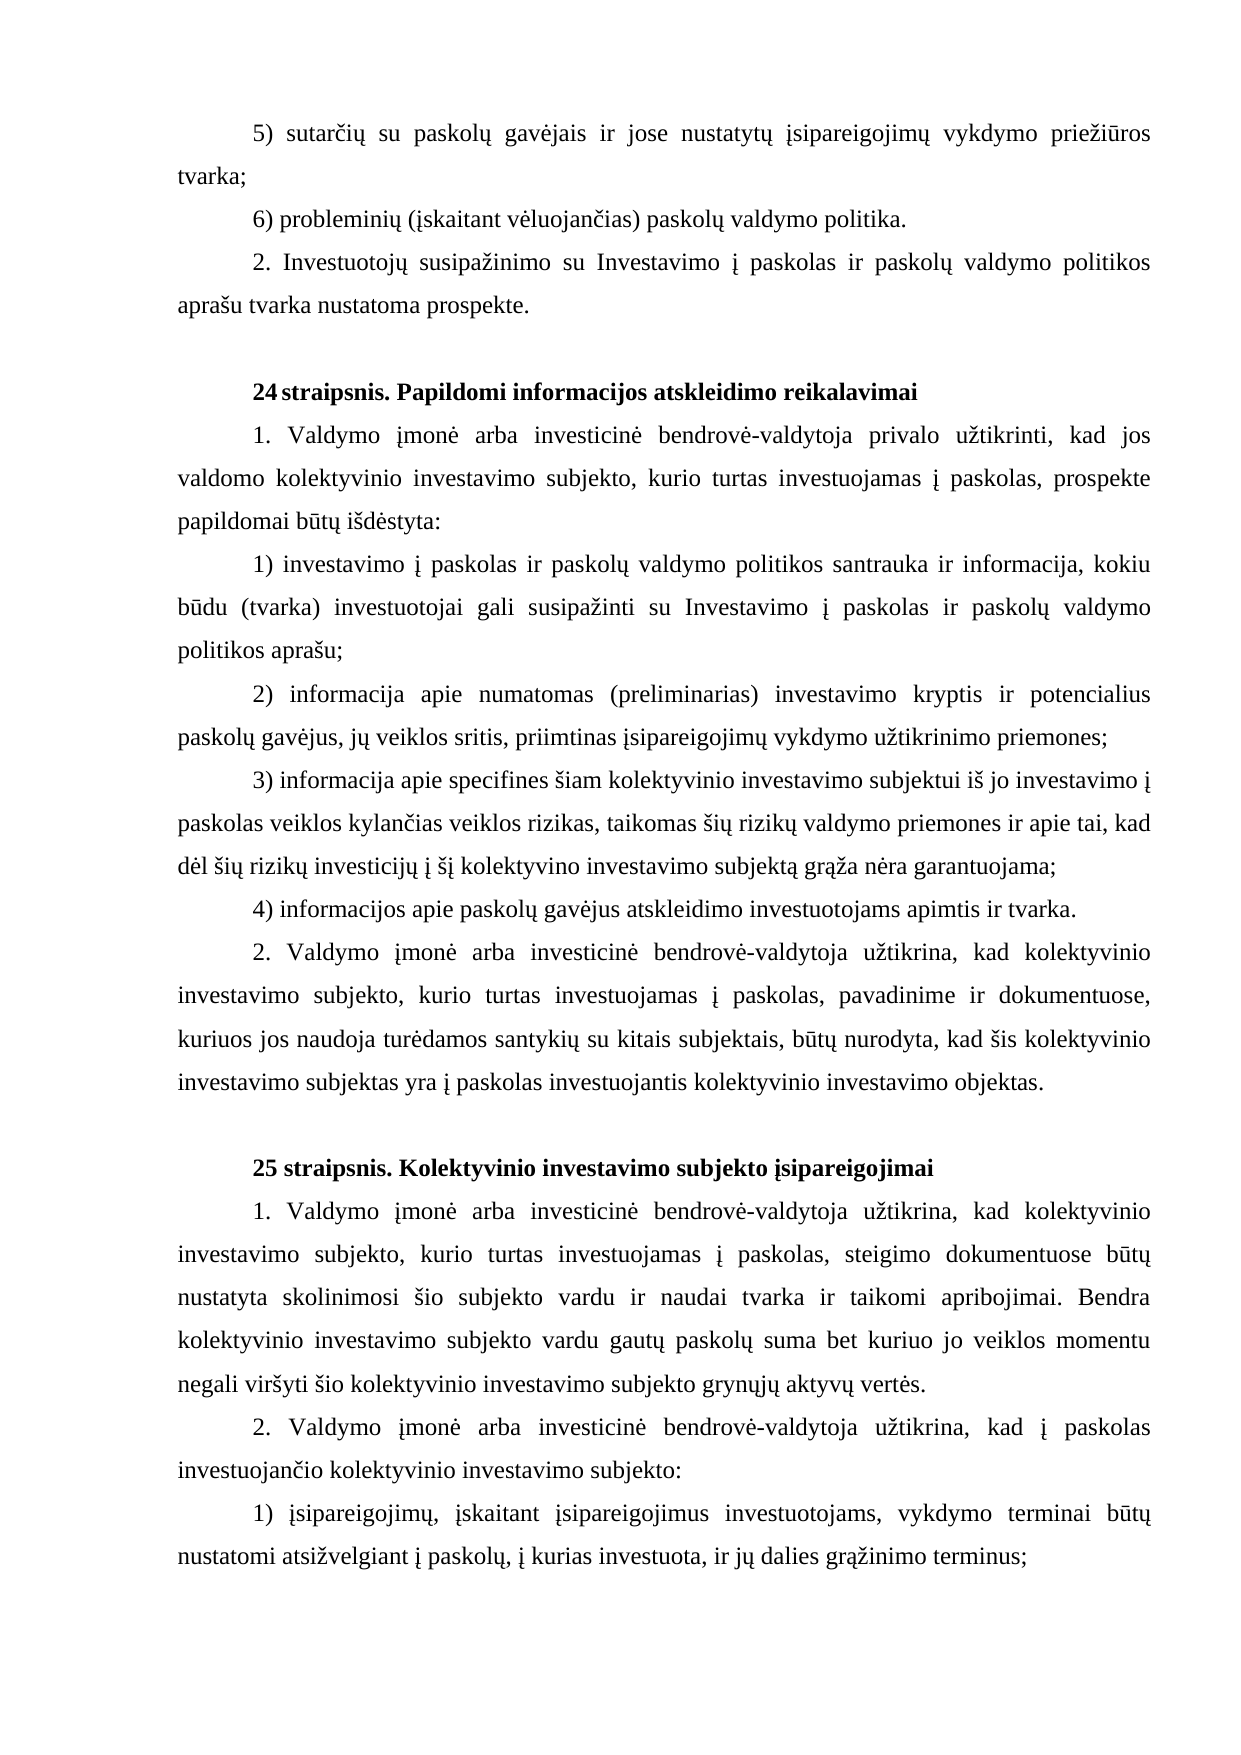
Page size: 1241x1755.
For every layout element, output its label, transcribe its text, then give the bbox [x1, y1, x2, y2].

text 5) sutarčių su paskolų gavėjais ir jose nustatytų įsipareigojimų vykdymo priežiūros tvarka; [177, 118, 1152, 190]
text 25 straipsnis. Kolektyvinio investavimo subjekto įsipareigojimai [177, 1153, 1152, 1182]
text 6) probleminių (įskaitant vėluojančias) paskolų valdymo politika. [177, 204, 1152, 233]
text 4) informacijos apie paskolų gavėjus atskleidimo investuotojams apimtis ir tvarka. [177, 894, 1152, 923]
text 2) informacija apie numatomas (preliminarias) investavimo kryptis ir potencialius paskolų gavėjus, jų veiklos sritis, priimtinas įsipareigojimų vykdymo užtikrinimo priemones; [177, 679, 1152, 751]
text 2. Valdymo įmonė arba investicinė bendrovė-valdytoja užtikrina, kad kolektyvinio investavimo subjekto, kurio turtas investuojamas į paskolas, pavadinime ir dokumentuose, kuriuos jos naudoja turėdamos santykių su kitais subjektais, būtų nurodyta, kad šis kolektyvinio investavimo subjektas yra į paskolas investuojantis kolektyvinio investavimo objektas. [177, 937, 1152, 1096]
text 3) informacija apie specifines šiam kolektyvinio investavimo subjektui iš jo investavimo į paskolas veiklos kylančias veiklos rizikas, taikomas šių rizikų valdymo priemones ir apie tai, kad dėl šių rizikų investicijų į šį kolektyvino investavimo subjektą grąža nėra garantuojama; [177, 765, 1152, 880]
text 2. Valdymo įmonė arba investicinė bendrovė-valdytoja užtikrina, kad į paskolas investuojančio kolektyvinio investavimo subjekto: [177, 1412, 1152, 1484]
text 1) investavimo į paskolas ir paskolų valdymo politikos santrauka ir informacija, kokiu būdu (tvarka) investuotojai gali susipažinti su Investavimo į paskolas ir paskolų valdymo politikos aprašu; [177, 549, 1152, 664]
text 1) įsipareigojimų, įskaitant įsipareigojimus investuotojams, vykdymo terminai būtų nustatomi atsižvelgiant į paskolų, į kurias investuota, ir jų dalies grąžinimo terminus; [177, 1498, 1152, 1570]
text 1. Valdymo įmonė arba investicinė bendrovė-valdytoja privalo užtikrinti, kad jos valdomo kolektyvinio investavimo subjekto, kurio turtas investuojamas į paskolas, prospekte papildomai būtų išdėstyta: [177, 420, 1152, 535]
text 2. Investuotojų susipažinimo su Investavimo į paskolas ir paskolų valdymo politikos aprašu tvarka nustatoma prospekte. [177, 247, 1152, 319]
text 1. Valdymo įmonė arba investicinė bendrovė-valdytoja užtikrina, kad kolektyvinio investavimo subjekto, kurio turtas investuojamas į paskolas, steigimo dokumentuose būtų nustatyta skolinimosi šio subjekto vardu ir naudai tvarka ir taikomi apribojimai. Bendra kolektyvinio investavimo subjekto vardu gautų paskolų suma bet kuriuo jo veiklos momentu negali viršyti šio kolektyvinio investavimo subjekto grynųjų aktyvų vertės. [177, 1196, 1152, 1397]
text 24 straipsnis. Papildomi informacijos atskleidimo reikalavimai [177, 377, 1152, 406]
